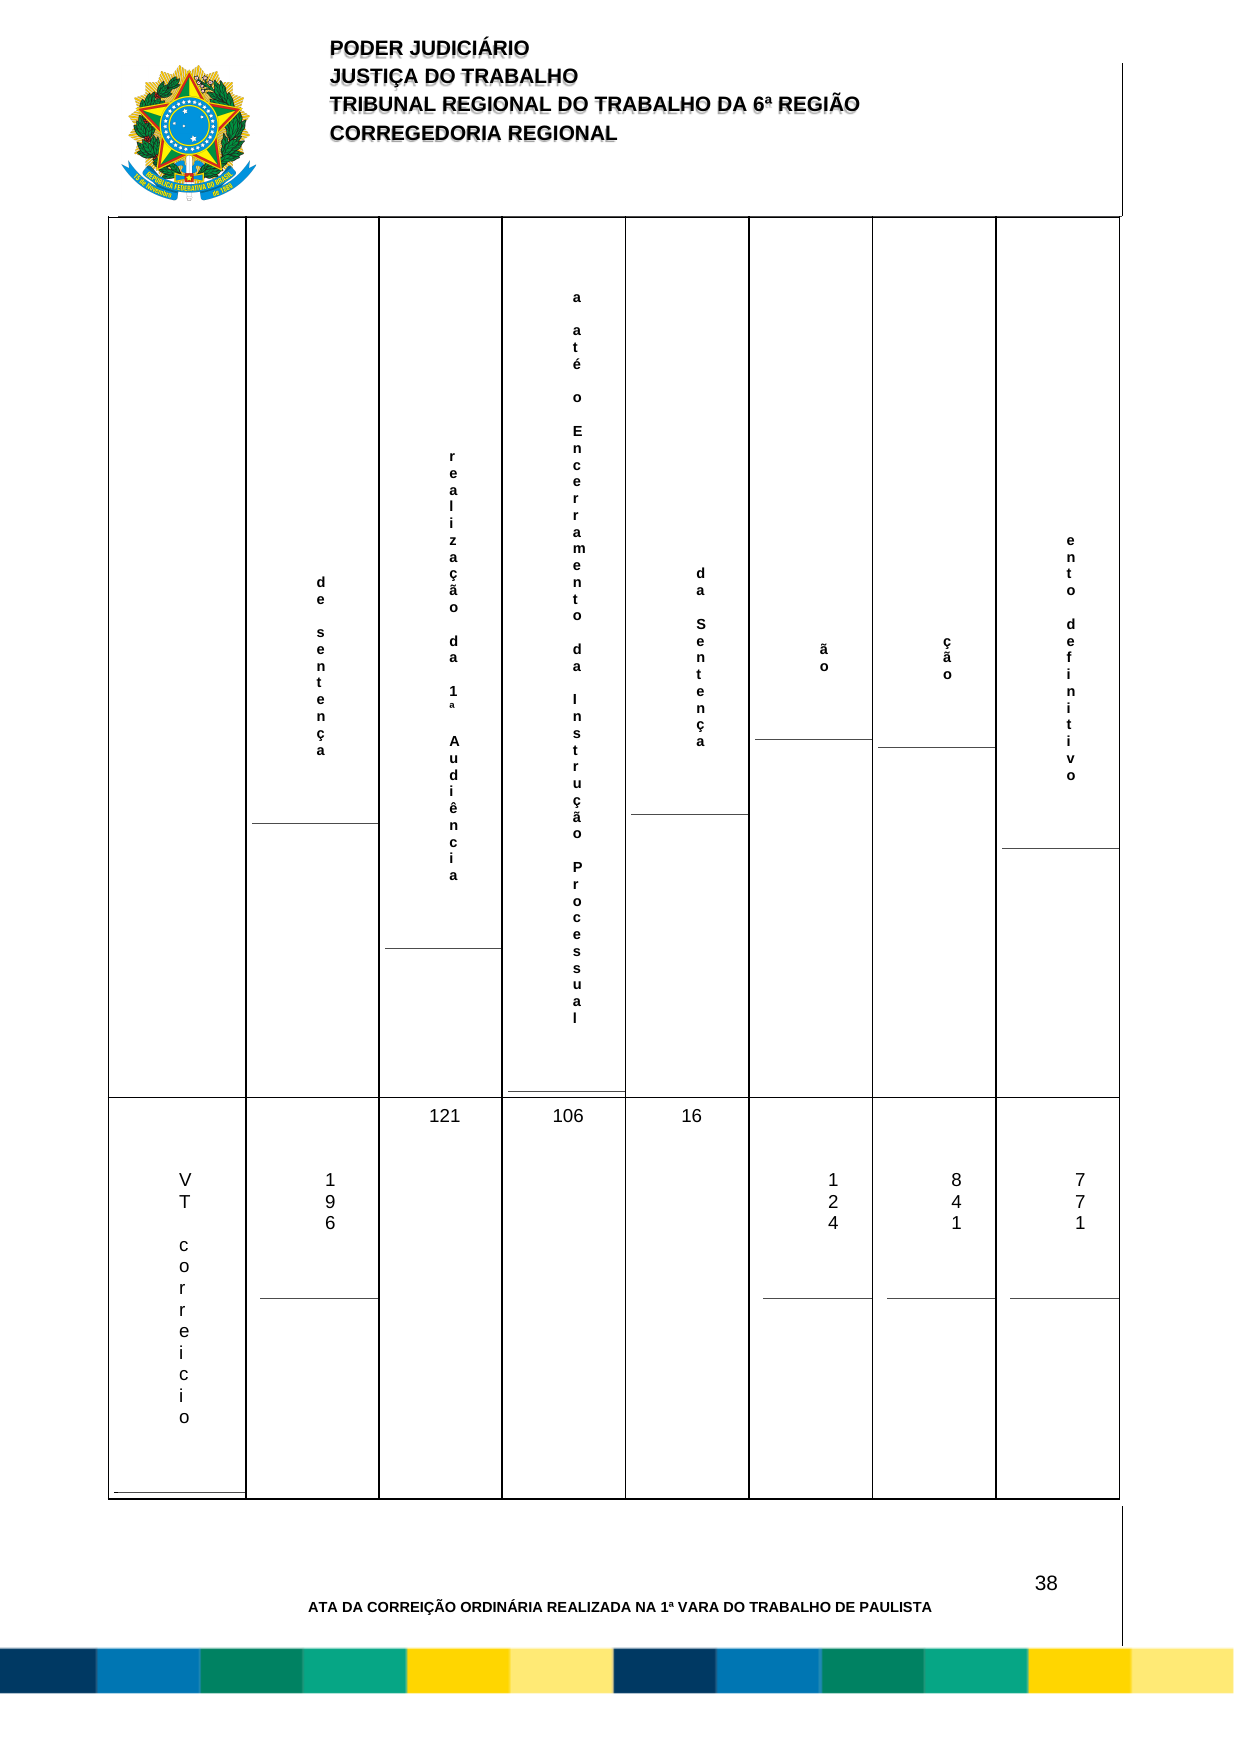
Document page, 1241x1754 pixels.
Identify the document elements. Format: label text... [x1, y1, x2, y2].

table_cell VT correicionada [109, 1098, 118, 1498]
table_header Unidade Judiciária/Média [109, 218, 118, 1097]
